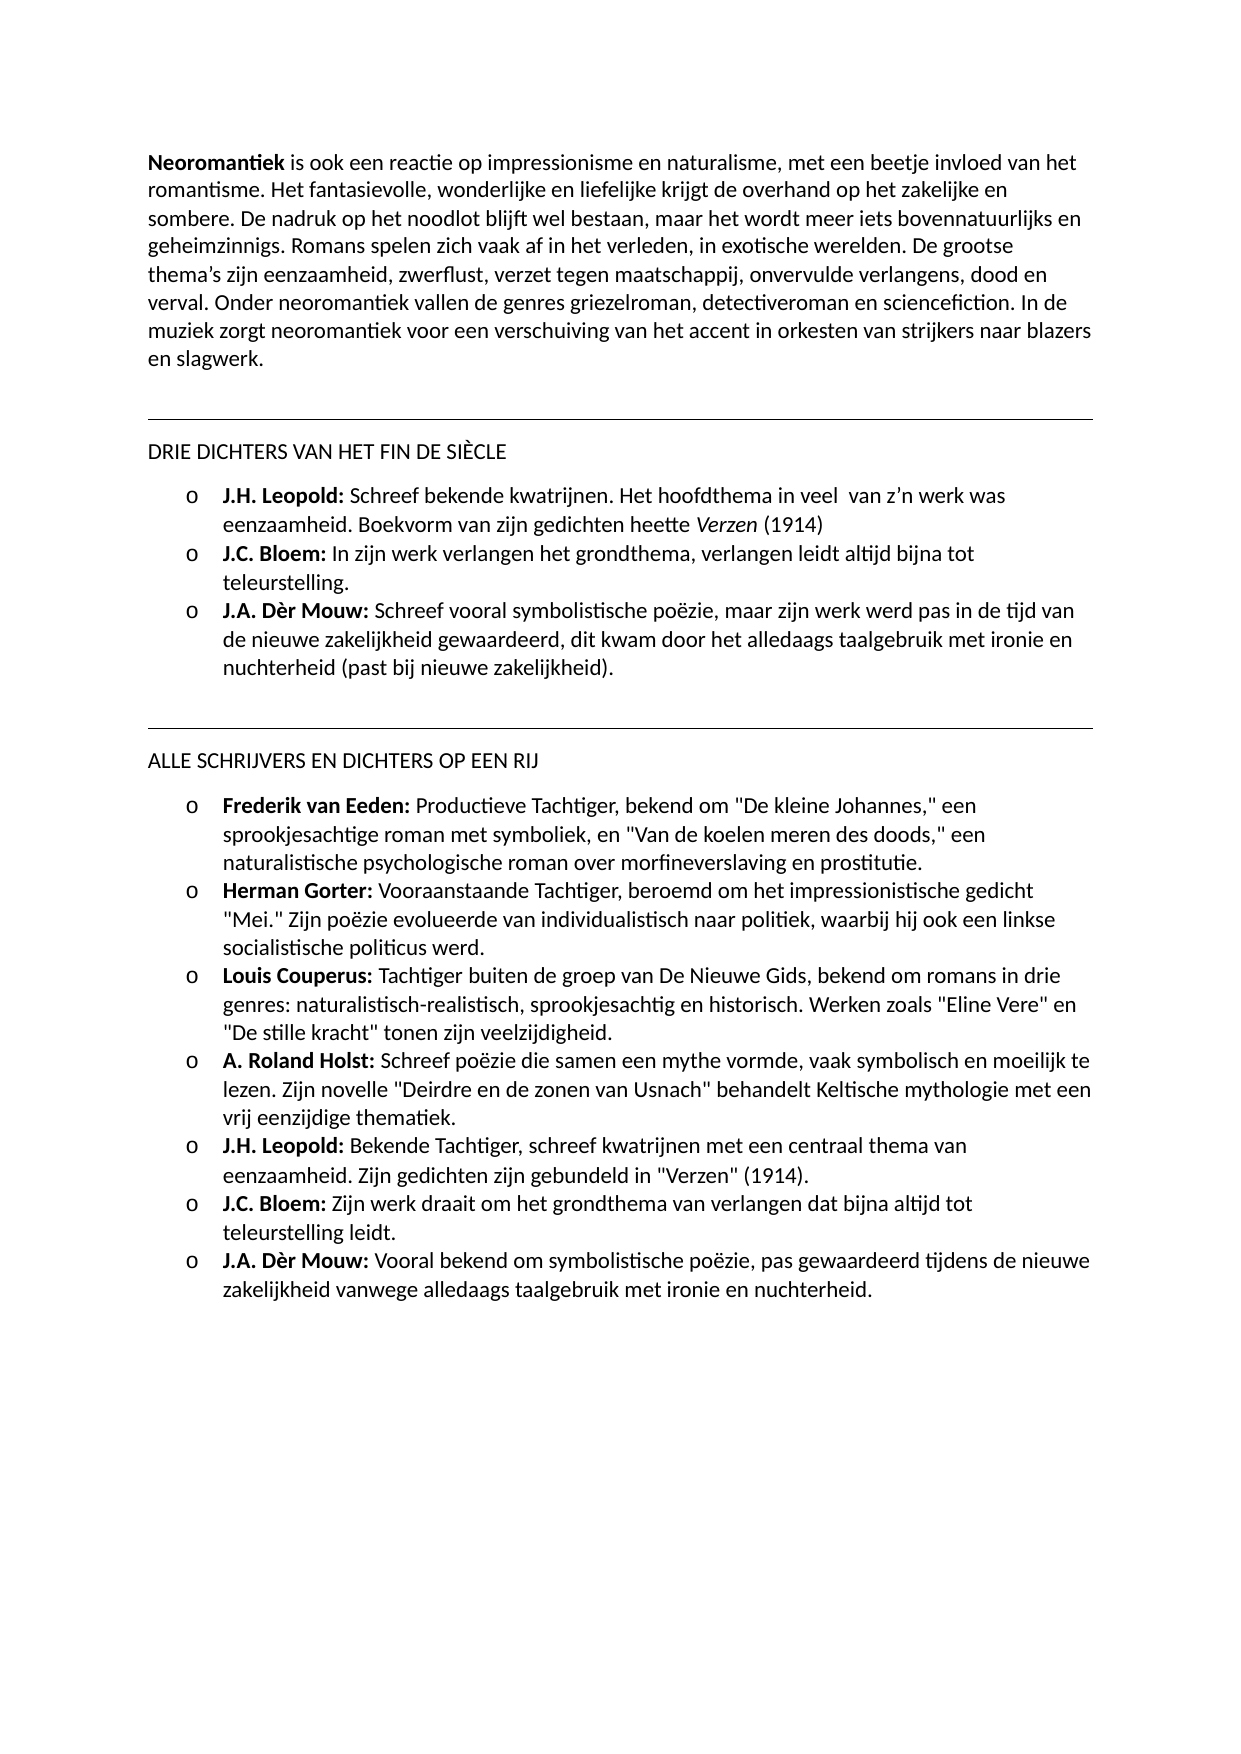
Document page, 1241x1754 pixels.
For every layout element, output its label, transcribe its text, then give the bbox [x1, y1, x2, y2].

list J.H. Leopold: Bekende Tachtiger, schreef kwatrijnen met een centraal thema van eenzaamheid. Zijn gedichten zijn gebundeld in "Verzen" (1914). [185, 1132, 1093, 1189]
list Louis Couperus: Tachtiger buiten de groep van De Nieuwe Gids, bekend om romans in drie genres: naturalistisch-realistisch, sprookjesachtig en historisch. Werken zoals "Eline Vere" en "De stille kracht" tonen zijn veelzijdigheid. [185, 961, 1093, 1046]
list J.C. Bloem: Zijn werk draait om het grondthema van verlangen dat bijna altijd tot teleurstelling leidt. [185, 1189, 1093, 1246]
list J.C. Bloem: In zijn werk verlangen het grondthema, verlangen leidt altijd bijna tot teleurstelling. [185, 539, 1093, 596]
text DRIE DICHTERS VAN HET FIN DE SIÈCLE [148, 437, 1093, 465]
list Herman Gorter: Vooraanstaande Tachtiger, beroemd om het impressionistische gedicht "Mei." Zijn poëzie evolueerde van individualistisch naar politiek, waarbij hij ook een linkse socialistische politicus werd. [185, 876, 1093, 961]
list J.A. Dèr Mouw: Schreef vooral symbolistische poëzie, maar zijn werk werd pas in de tijd van de nieuwe zakelijkheid gewaardeerd, dit kwam door het alledaags taalgebruik met ironie en nuchterheid (past bij nieuwe zakelijkheid). [185, 596, 1093, 681]
text ALLE SCHRIJVERS EN DICHTERS OP EEN RIJ [148, 746, 1093, 774]
list J.A. Dèr Mouw: Vooral bekend om symbolistische poëzie, pas gewaardeerd tijdens de nieuwe zakelijkheid vanwege alledaags taalgebruik met ironie en nuchterheid. [185, 1246, 1093, 1303]
list J.H. Leopold: Schreef bekende kwatrijnen. Het hoofdthema in veel van z’n werk was eenzaamheid. Boekvorm van zijn gedichten heette Verzen (1914) [185, 481, 1093, 539]
list Frederik van Eeden: Productieve Tachtiger, bekend om "De kleine Johannes," een sprookjesachtige roman met symboliek, en "Van de koelen meren des doods," een naturalistische psychologische roman over morfineverslaving en prostitutie. [185, 791, 1093, 876]
list A. Roland Holst: Schreef poëzie die samen een mythe vormde, vaak symbolisch en moeilijk te lezen. Zijn novelle "Deirdre en de zonen van Usnach" behandelt Keltische mythologie met een vrij eenzijdige thematiek. [185, 1046, 1093, 1132]
text Neoromantiek is ook een reactie op impressionisme en naturalisme, met een beetje invloed van het romantisme. Het fantasievolle, wonderlijke en liefelijke krijgt de overhand op het zakelijke en sombere. De nadruk op het noodlot blijft wel bestaan, maar het wordt meer iets bovennatuurlijks en geheimzinnigs. Romans spelen zich vaak af in het verleden, in exotische werelden. De grootse thema’s zijn eenzaamheid, zwerflust, verzet tegen maatschappij, onvervulde verlangens, dood en verval. Onder neoromantiek vallen de genres griezelroman, detectiveroman en sciencefiction. In de muziek zorgt neoromantiek voor een verschuiving van het accent in orkesten van strijkers naar blazers en slagwerk. [148, 148, 1093, 372]
